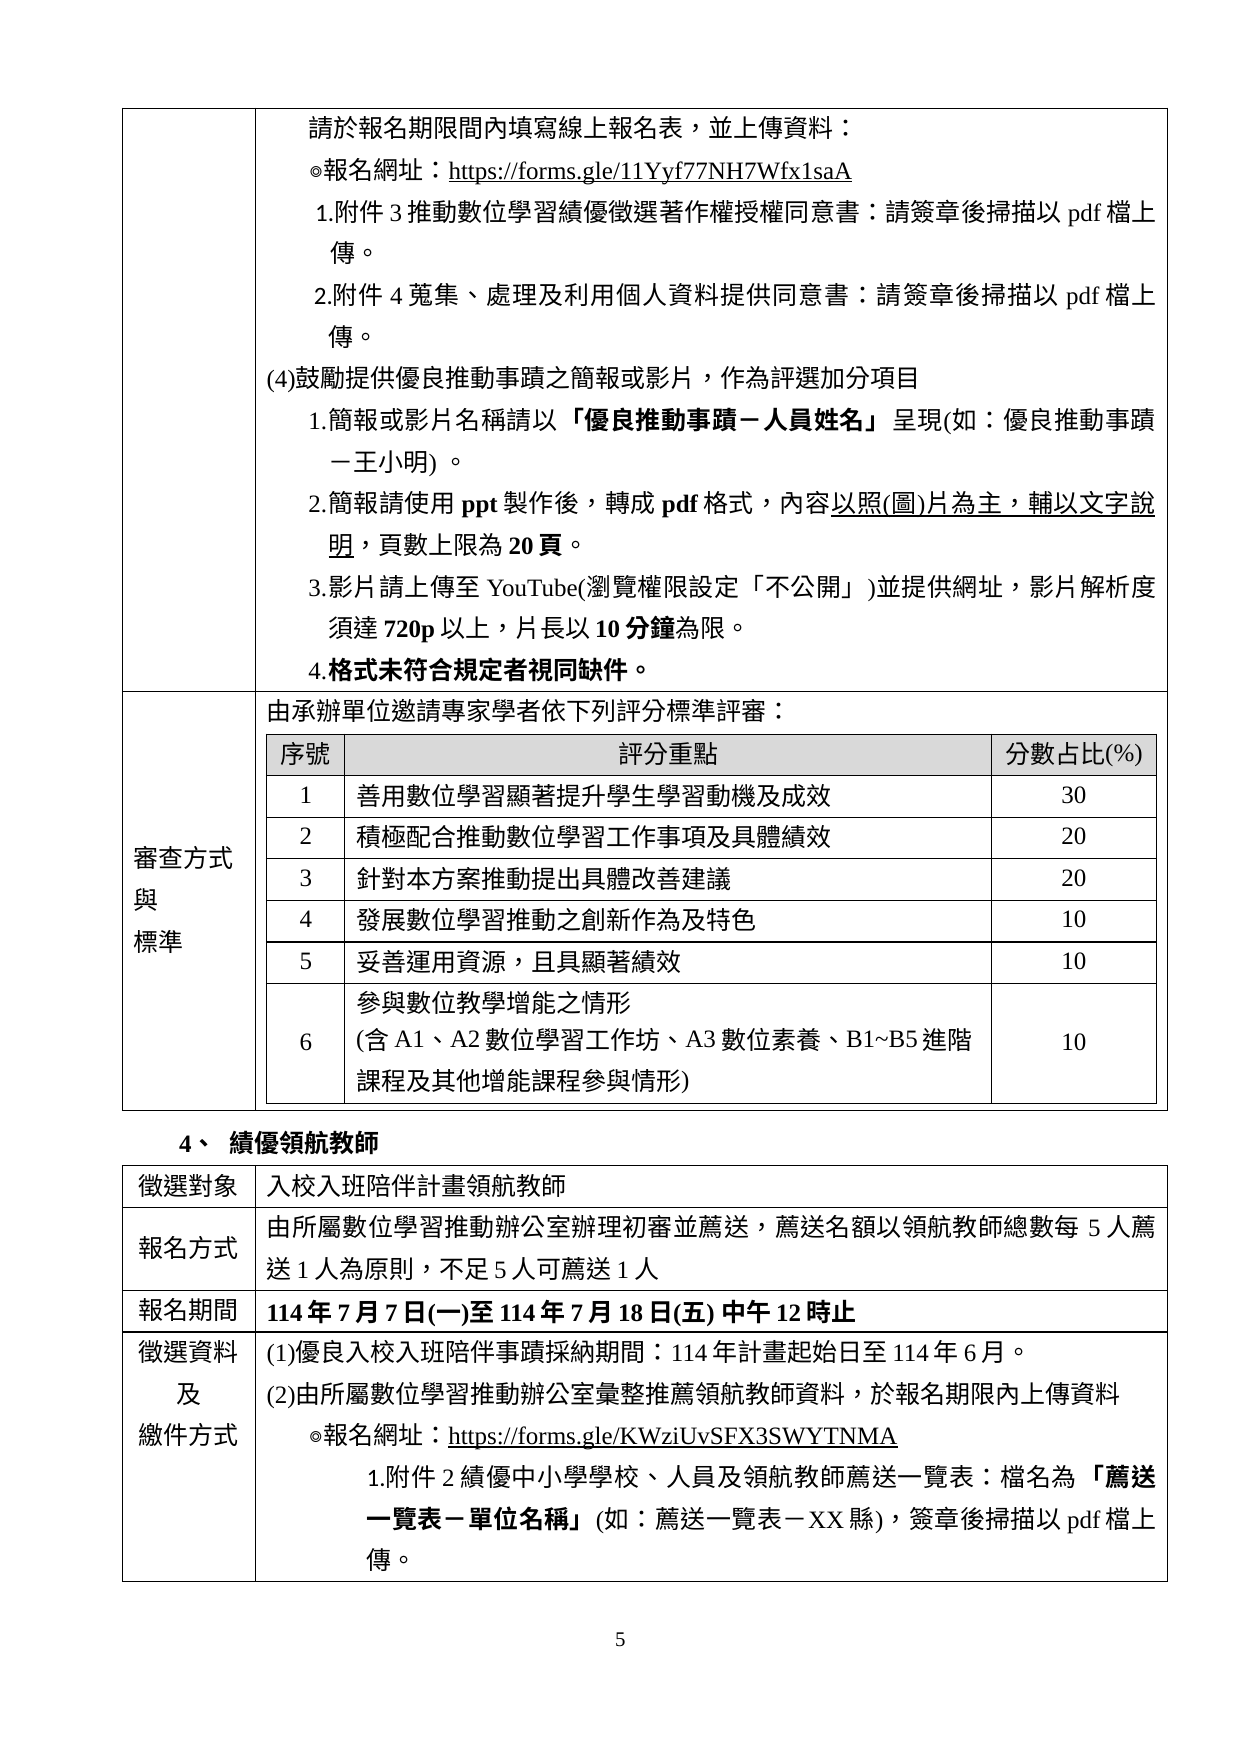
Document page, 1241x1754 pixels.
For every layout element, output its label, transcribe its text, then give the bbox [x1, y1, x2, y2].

table_cell 1 [267, 776, 344, 817]
table_cell 積極配合推動數位學習工作事項及具體績效 [345, 818, 991, 858]
table_cell 5 [267, 943, 344, 983]
table_cell [345, 1104, 1156, 1110]
table_cell 由承辦單位邀請專家學者依下列評分標準評審： [256, 692, 1167, 1110]
table_cell 30 [992, 776, 1156, 817]
table_cell 114年7月7日(一)至114年7月18日(五) 中午12時止 [256, 1291, 1167, 1331]
table_cell 針對本方案推動提出具體改善建議 [345, 859, 991, 900]
table_header 分數占比(%) [992, 735, 1156, 775]
table_cell 20 [992, 859, 1156, 900]
table_cell 20 [992, 818, 1156, 858]
table_cell 2 [267, 818, 344, 858]
table_header 入校入班陪伴計畫領航教師 [256, 1166, 1167, 1207]
table_cell 善用數位學習顯著提升學生學習動機及成效 [345, 776, 991, 817]
table_header 序號 [267, 735, 344, 775]
table_cell 3 [267, 859, 344, 900]
table_cell 審查方式 與 標準 [123, 692, 255, 1110]
table_header 徵選對象 [123, 1166, 255, 1207]
table_cell 10 [992, 943, 1156, 983]
table_cell [123, 109, 255, 691]
table_cell 優良推動事蹟採納期間：113年9月至114年6月。 教育部國民及學前教育署所轄高級中等學校及縣市所轄學校 由所屬數位學習推動辦公室彙整推薦人員資料，於報名期限內上傳資料： ◎報名網址：https://forms.gle/KWziUvSFX3SWYTNMA 附件2績優中小學學校、人員及領航教師薦送一覽表：檔名為「薦送一覽表－單位名稱」(如：薦送一覽表－XX縣)，簽章後掃描以pdf檔上傳。 附件4蒐集、處理及利用個人資料提供同意書：請由薦送一覽表所填之聯絡人簽署，簽章後掃描以pdf檔上傳。 績優中小學人員薦送名單之徵選資料電子檔，請彙整置放於雲端資料夾，並提供網址連結。 附件1-3績優中小學人員徵選報名表：請採doc或odt格式，優良推動事蹟以純文字呈現，檔名為「績優人員中小學報名表－姓名」(如：績優中小學人員報名表－王小明) 。 附件3推動數位學習績優徵選著作權授權同意書：簽章後掃描以pdf檔上傳。 附件4蒐集、處理及利用個人資料提供同意書：簽章後掃描以pdf檔上傳。 國立學校附屬國小及國中 請於報名期限間內填寫線上報名表，並上傳資料： ◎報名網址：https://forms.gle/11Yyf77NH7Wfx1saA 附件3推動數位學習績優徵選著作權授權同意書：請簽章後掃描以pdf檔上傳。 附件4蒐集、處理及利用個人資料提供同意書：請簽章後掃描以pdf檔上傳。 鼓勵提供優良推動事蹟之簡報或影片，作為評選加分項目 簡報或影片名稱請以「優良推動事蹟－人員姓名」呈現(如：優良推動事蹟－王小明) 。 簡報請使用ppt製作後，轉成pdf格式，內容以照(圖)片為主，輔以文字說明，頁數上限為20頁。 影片請上傳至YouTube(瀏覽權限設定「不公開」)並提供網址，影片解析度須達720p以上，片長以10分鐘為限。 格式未符合規定者視同缺件。 [256, 109, 1167, 691]
table_cell [266, 1104, 344, 1110]
table_cell 徵選資料 及 繳件方式 [123, 1333, 255, 1581]
table_cell 10 [992, 901, 1156, 941]
table_cell 優良入校入班陪伴事蹟採納期間：114年計畫起始日至114年6月。 由所屬數位學習推動辦公室彙整推薦領航教師資料，於報名期限內上傳資料 ◎報名網址：https://forms.gle/KWziUvSFX3SWYTNMA 附件2績優中小學學校、人員及領航教師薦送一覽表：檔名為「薦送一覽表－單位名稱」(如：薦送一覽表－XX縣)，簽章後掃描以pdf檔上傳。 附件4蒐集、處理及利用個人資料提供同意書：請由薦送一覽表所填之聯絡人簽署，簽章後掃描以pdf檔上傳。 績優領航教師薦送名單之徵選資料電子檔，請彙整置放於雲端資料夾，並提供網址連結。 附件1-4領航教師徵選報名表：請採doc或odt格式，優良入校入班陪伴事蹟以純文字呈現，檔名為「績優領航教師報名表－姓名」(如：績優領航教師報名表－王小明) 。 入校入班手把手紀錄表：請採pdf格式，檔名為「入校入班手把手紀錄表－姓名」(如：入校入班手把手紀錄表－王小明) 。 附件3推動數位學習績優徵選著作權授權同意書：簽章後掃描以pdf檔上傳。 附件4蒐集、處理及利用個人資料提供同意書：簽章後掃描以pdf檔上傳。 鼓勵提供優良入校入班陪伴事蹟之簡報或影片，作為評選加分項目。 簡報或影片名稱請以「優良入校入班陪伴事蹟－姓名」呈現(如：優良入校入班陪伴事蹟－王小明) 。 簡報請使用ppt製作後，轉成pdf格式，內容以照(圖)片為主，輔以文字說明，頁數上限為20頁。 影片請上傳至YouTube(瀏覽權限設定「不公開」)並提供網址，影片解析度須達720p以上，片長以10分鐘為限。 格式未符合規定者視同缺件。 [256, 1333, 1167, 1581]
table_cell 4 [267, 901, 344, 941]
table_cell 由所屬數位學習推動辦公室辦理初審並薦送，薦送名額以領航教師總數每5人薦送1人為原則，不足5人可薦送1人 [256, 1208, 1167, 1290]
table_cell 6 [267, 984, 344, 1102]
table_cell 妥善運用資源，且具顯著績效 [345, 943, 991, 983]
table_header 評分重點 [345, 735, 991, 775]
table_cell 報名期間 [123, 1291, 255, 1331]
list 績優領航教師 [179, 1123, 1162, 1159]
table_cell 參與數位教學增能之情形 (含A1、A2數位學習工作坊、A3數位素養、B1~B5進階課程及其他增能課程參與情形) [345, 984, 991, 1102]
table_cell 10 [992, 984, 1156, 1102]
table_cell 發展數位學習推動之創新作為及特色 [345, 901, 991, 941]
table_cell 報名方式 [123, 1208, 255, 1290]
